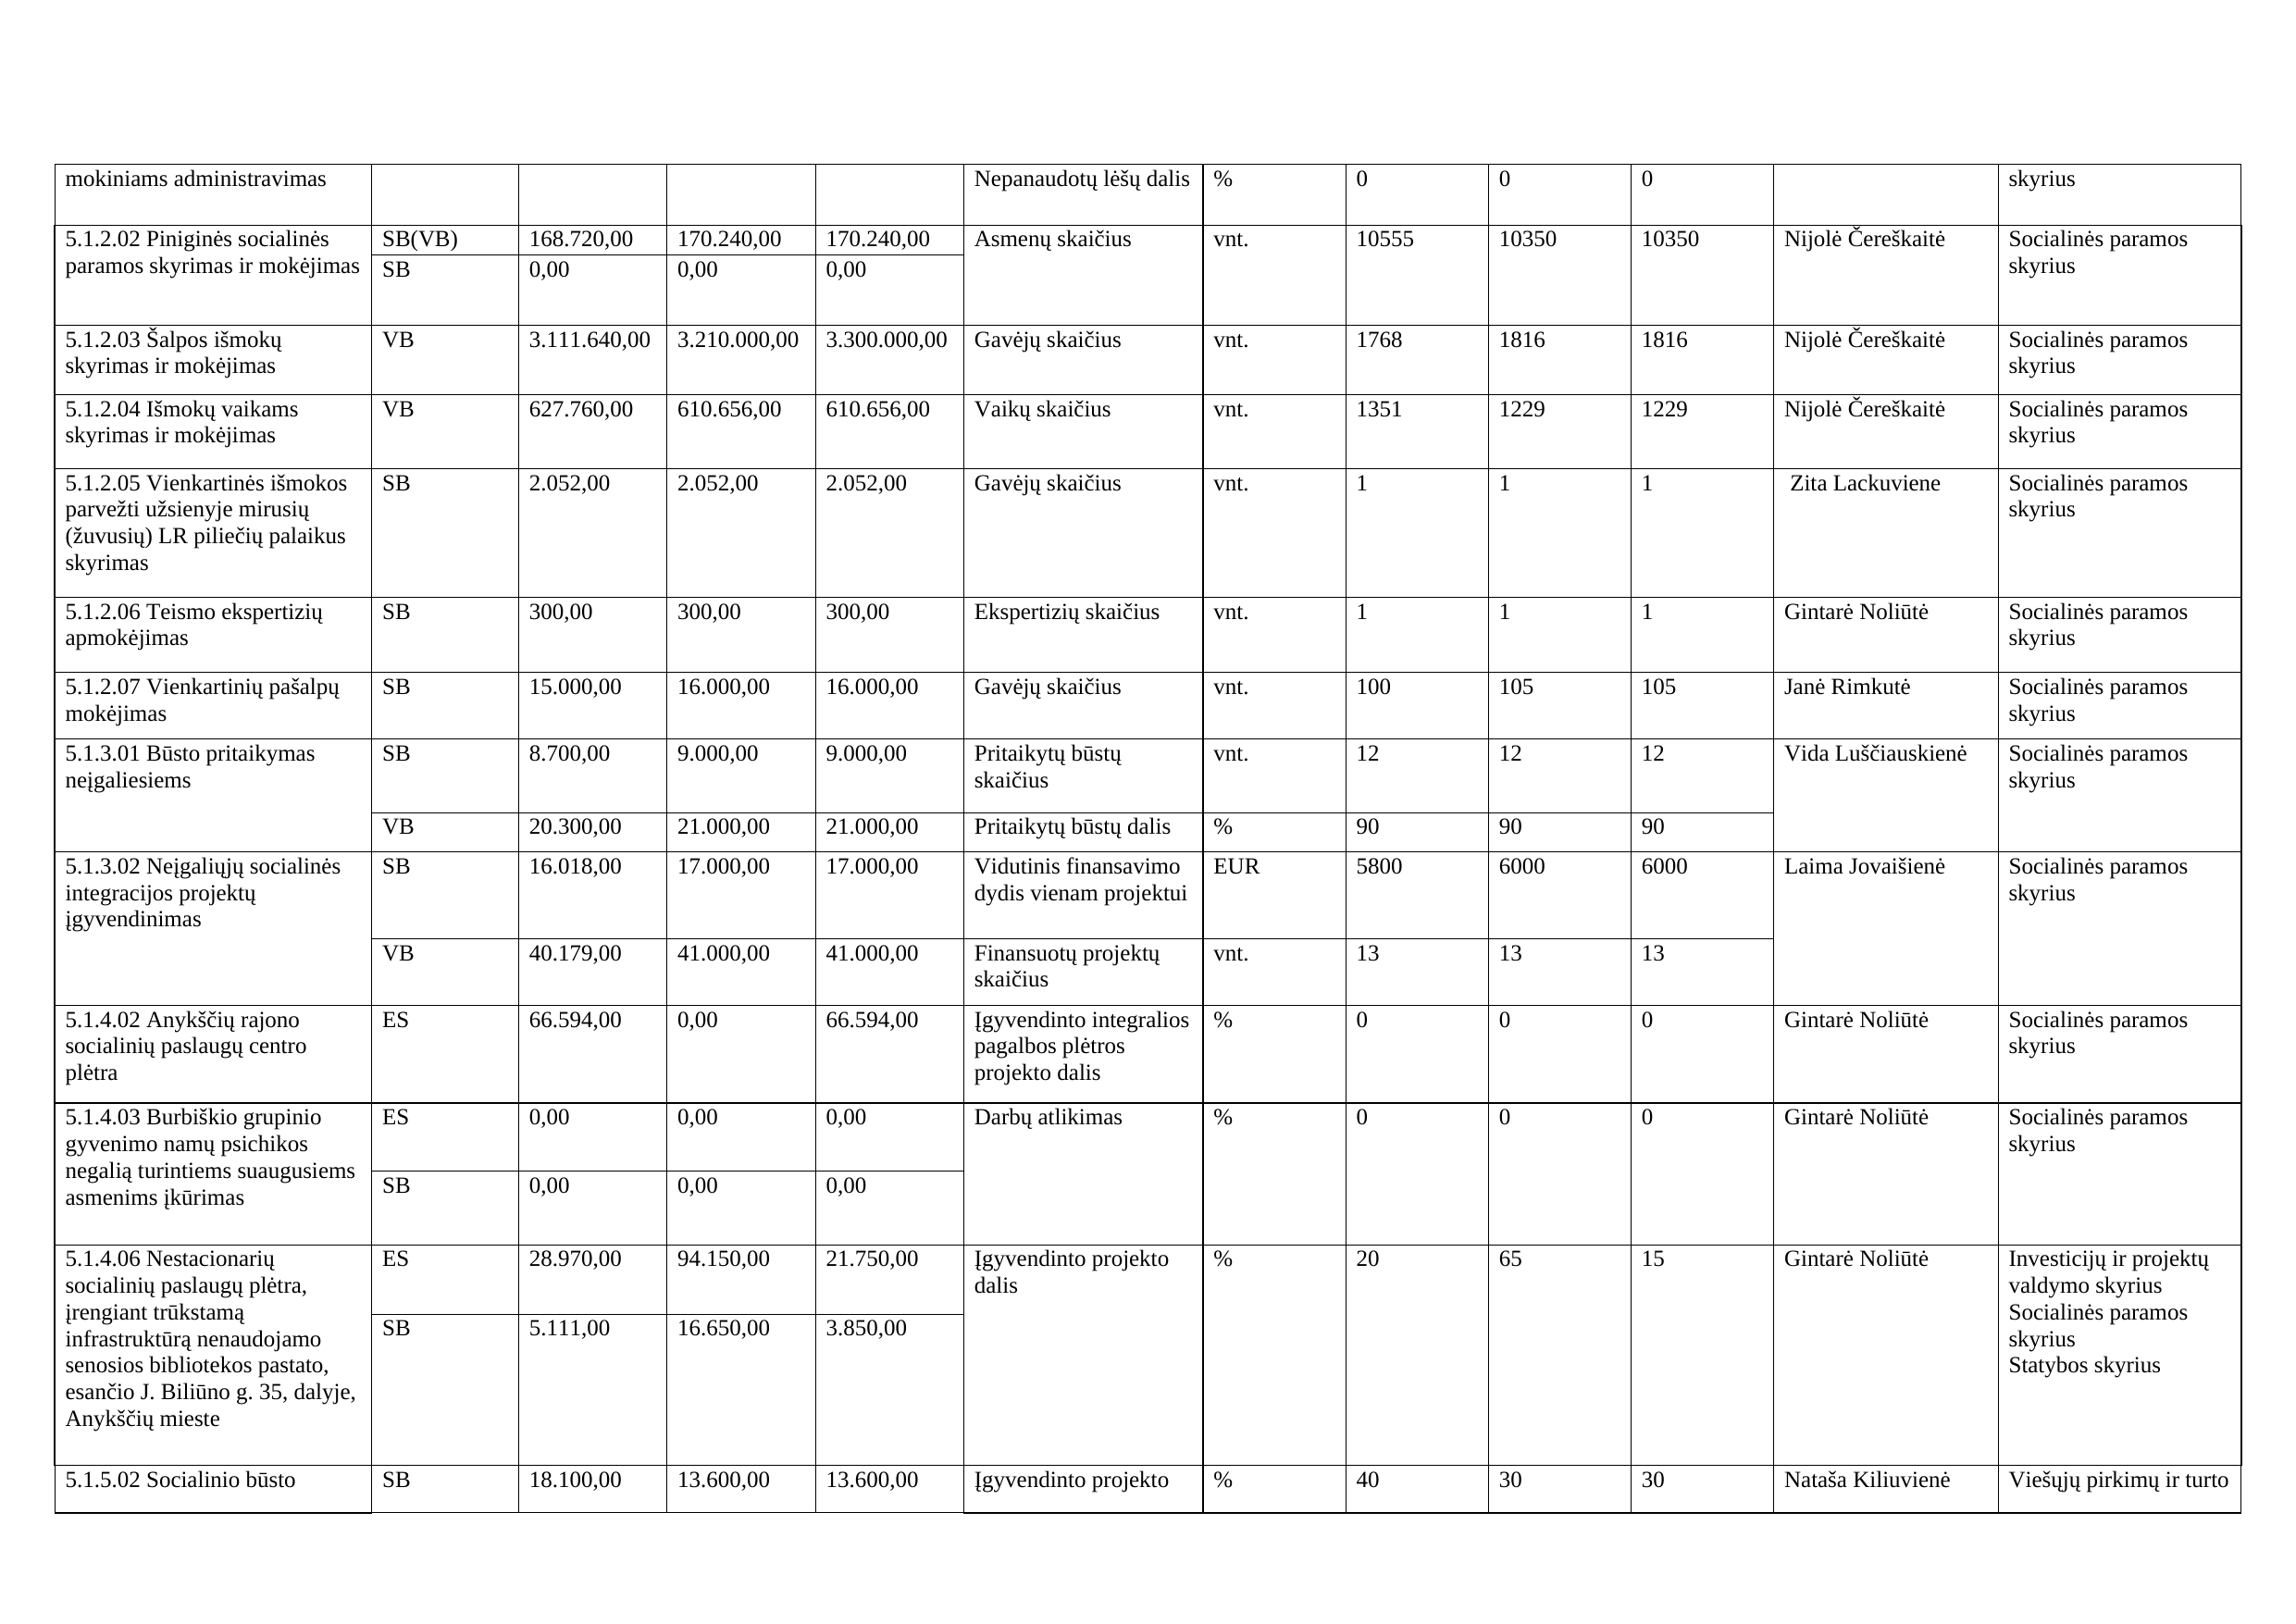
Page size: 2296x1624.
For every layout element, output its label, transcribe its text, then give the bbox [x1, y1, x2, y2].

table_cell 0 [1347, 1104, 1488, 1244]
table_cell vnt. [1204, 598, 1346, 672]
table_cell Gavėjų skaičius [964, 469, 1202, 597]
table_cell 3.850,00 [816, 1315, 963, 1465]
table_cell 12 [1347, 739, 1488, 812]
table_cell 5.1.2.06 Teismo ekspertizių apmokėjimas [56, 598, 371, 672]
table_cell VB [372, 326, 518, 394]
table_cell 90 [1347, 813, 1488, 851]
table_cell Nijolė Čereškaitė [1774, 326, 1998, 394]
table_cell SB [372, 598, 518, 672]
table_cell 5.111,00 [519, 1315, 666, 1465]
table_cell vnt. [1204, 939, 1346, 1005]
table_cell 610.656,00 [816, 395, 963, 468]
table_cell Janė Rimkutė [1774, 673, 1998, 738]
table_cell 0,00 [519, 1104, 666, 1171]
table_cell [1774, 165, 1998, 224]
table_cell Įgyvendinto projekto [964, 1466, 1202, 1512]
table_cell 6000 [1632, 852, 1773, 938]
table_cell 300,00 [667, 598, 815, 672]
table_cell 2.052,00 [519, 469, 666, 597]
table_cell vnt. [1204, 226, 1346, 325]
table_cell % [1204, 1246, 1346, 1465]
table_cell 0,00 [816, 1104, 963, 1171]
table_cell 5.1.2.02 Piniginės socialinės paramos skyrimas ir mokėjimas [56, 226, 371, 325]
table_cell Gavėjų skaičius [964, 673, 1202, 738]
table_cell 1 [1347, 598, 1488, 672]
table_cell [372, 165, 518, 224]
table_cell SB [372, 469, 518, 597]
table_cell SB [372, 1466, 518, 1512]
table_cell 627.760,00 [519, 395, 666, 468]
table_cell 0 [1632, 165, 1773, 224]
table_cell 10555 [1347, 226, 1488, 325]
table_cell Asmenų skaičius [964, 226, 1202, 325]
table_cell 66.594,00 [519, 1006, 666, 1102]
table_cell [816, 165, 963, 224]
table_cell 5.1.2.07 Vienkartinių pašalpų mokėjimas [56, 673, 371, 738]
table_cell 0,00 [816, 1172, 963, 1244]
table_cell 5.1.2.05 Vienkartinės išmokos parvežti užsienyje mirusių (žuvusių) LR piliečių palaikus skyrimas [56, 469, 371, 597]
table_cell VB [372, 813, 518, 851]
table_cell vnt. [1204, 326, 1346, 394]
table_cell 6000 [1489, 852, 1631, 938]
table_cell 3.111.640,00 [519, 326, 666, 394]
table_cell Finansuotų projektų skaičius [964, 939, 1202, 1005]
table_cell 3.300.000,00 [816, 326, 963, 394]
table_cell 13 [1632, 939, 1773, 1005]
table_cell Nepanaudotų lėšų dalis [964, 165, 1202, 224]
table_cell 105 [1489, 673, 1631, 738]
table_cell Laima Jovaišienė [1774, 852, 1998, 1005]
table_cell Vida Luščiauskienė [1774, 739, 1998, 851]
table_cell 5800 [1347, 852, 1488, 938]
table_cell SB [372, 1172, 518, 1244]
table_cell SB [372, 739, 518, 812]
table_cell 13 [1347, 939, 1488, 1005]
table_cell 15.000,00 [519, 673, 666, 738]
table_cell 20 [1347, 1246, 1488, 1465]
table_cell 610.656,00 [667, 395, 815, 468]
table_cell 40 [1347, 1466, 1488, 1512]
table_cell 0 [1489, 165, 1631, 224]
table_cell 1 [1632, 598, 1773, 672]
table_cell 2.052,00 [667, 469, 815, 597]
table_cell 94.150,00 [667, 1246, 815, 1313]
table_cell 105 [1632, 673, 1773, 738]
table_cell 0 [1347, 1006, 1488, 1102]
table_cell % [1204, 813, 1346, 851]
table_cell 0,00 [667, 255, 815, 325]
table_cell 16.000,00 [816, 673, 963, 738]
table_cell 1 [1347, 469, 1488, 597]
table_cell Gintarė Noliūtė [1774, 598, 1998, 672]
table_cell 0,00 [667, 1172, 815, 1244]
table_cell SB [372, 852, 518, 938]
table_cell Socialinės paramos skyrius [1999, 1104, 2240, 1244]
table_cell 170.240,00 [816, 226, 963, 254]
table_cell 41.000,00 [667, 939, 815, 1005]
table_cell 13 [1489, 939, 1631, 1005]
table_cell ES [372, 1006, 518, 1102]
table_cell 1229 [1632, 395, 1773, 468]
table_cell 0 [1347, 165, 1488, 224]
table_cell EUR [1204, 852, 1346, 938]
table_cell VB [372, 395, 518, 468]
table_cell 0 [1632, 1006, 1773, 1102]
table_cell % [1204, 1006, 1346, 1102]
table_cell ES [372, 1246, 518, 1313]
table_cell 12 [1632, 739, 1773, 812]
table_cell Socialinės paramos skyrius [1999, 598, 2240, 672]
table_cell % [1204, 1466, 1346, 1512]
table_cell 17.000,00 [667, 852, 815, 938]
table_cell Socialinės paramos skyrius [1999, 326, 2240, 394]
table_cell SB [372, 255, 518, 325]
table_cell Gintarė Noliūtė [1774, 1246, 1998, 1465]
table_cell 100 [1347, 673, 1488, 738]
table_cell 10350 [1632, 226, 1773, 325]
table_cell 9.000,00 [816, 739, 963, 812]
table_cell Pritaikytų būstų dalis [964, 813, 1202, 851]
table_cell Viešųjų pirkimų ir turto [1999, 1466, 2240, 1512]
table_cell 21.000,00 [667, 813, 815, 851]
table_cell 5.1.3.01 Būsto pritaikymas neįgaliesiems [56, 739, 371, 851]
table_cell 90 [1632, 813, 1773, 851]
table_cell 1768 [1347, 326, 1488, 394]
table_cell 8.700,00 [519, 739, 666, 812]
table_cell 1229 [1489, 395, 1631, 468]
table_cell 21.750,00 [816, 1246, 963, 1313]
table_cell Socialinės paramos skyrius [1999, 673, 2240, 738]
table_cell 41.000,00 [816, 939, 963, 1005]
table_cell 13.600,00 [667, 1466, 815, 1512]
table_cell Investicijų ir projektų valdymo skyrius Socialinės paramos skyrius Statybos skyrius [1999, 1246, 2240, 1465]
table_cell Socialinės paramos skyrius [1999, 1006, 2240, 1102]
table_cell 5.1.4.03 Burbiškio grupinio gyvenimo namų psichikos negalią turintiems suaugusiems asmenims įkūrimas [56, 1104, 371, 1244]
table_cell 40.179,00 [519, 939, 666, 1005]
table_cell Gintarė Noliūtė [1774, 1006, 1998, 1102]
table_cell Nijolė Čereškaitė [1774, 226, 1998, 325]
table_cell Darbų atlikimas [964, 1104, 1202, 1244]
table_cell Vidutinis finansavimo dydis vienam projektui [964, 852, 1202, 938]
table_cell Vaikų skaičius [964, 395, 1202, 468]
table_cell vnt. [1204, 469, 1346, 597]
table_cell Ekspertizių skaičius [964, 598, 1202, 672]
table_cell 170.240,00 [667, 226, 815, 254]
table_cell 168.720,00 [519, 226, 666, 254]
table_cell 300,00 [816, 598, 963, 672]
table_cell 30 [1489, 1466, 1631, 1512]
table_cell [519, 165, 666, 224]
table_cell 5.1.2.03 Šalpos išmokų skyrimas ir mokėjimas [56, 326, 371, 394]
table_cell 28.970,00 [519, 1246, 666, 1313]
table_cell vnt. [1204, 395, 1346, 468]
table_cell Socialinės paramos skyrius [1999, 395, 2240, 468]
table_cell 30 [1632, 1466, 1773, 1512]
table_cell 17.000,00 [816, 852, 963, 938]
table_cell Socialinės paramos skyrius [1999, 739, 2240, 851]
table_cell 90 [1489, 813, 1631, 851]
table_cell Įgyvendinto projekto dalis [964, 1246, 1202, 1465]
table_cell 1 [1632, 469, 1773, 597]
table_cell Nataša Kiliuvienė [1774, 1466, 1998, 1512]
table_cell 66.594,00 [816, 1006, 963, 1102]
table_cell 18.100,00 [519, 1466, 666, 1512]
table_cell VB [372, 939, 518, 1005]
table_cell 1 [1489, 469, 1631, 597]
table_cell mokiniams administravimas [56, 165, 371, 224]
table_cell vnt. [1204, 739, 1346, 812]
table_cell 16.650,00 [667, 1315, 815, 1465]
table_cell 15 [1632, 1246, 1773, 1465]
table_cell 3.210.000,00 [667, 326, 815, 394]
table_cell SB [372, 1315, 518, 1465]
table_cell Socialinės paramos skyrius [1999, 852, 2240, 1005]
table_cell 9.000,00 [667, 739, 815, 812]
table_cell 1 [1489, 598, 1631, 672]
table_cell Pritaikytų būstų skaičius [964, 739, 1202, 812]
table_cell 0,00 [519, 255, 666, 325]
table_cell 1816 [1489, 326, 1631, 394]
table_cell 0 [1489, 1006, 1631, 1102]
table_cell 10350 [1489, 226, 1631, 325]
table_cell Socialinės paramos skyrius [1999, 226, 2240, 325]
table_cell 0 [1632, 1104, 1773, 1244]
table_cell 5.1.3.02 Neįgaliųjų socialinės integracijos projektų įgyvendinimas [56, 852, 371, 1005]
table_cell Zita Lackuviene [1774, 469, 1998, 597]
table_cell 0,00 [519, 1172, 666, 1244]
table_cell 16.000,00 [667, 673, 815, 738]
table_cell 5.1.5.02 Socialinio būsto [56, 1466, 371, 1512]
table_cell SB [372, 673, 518, 738]
table_cell 2.052,00 [816, 469, 963, 597]
table_cell Gavėjų skaičius [964, 326, 1202, 394]
table_cell vnt. [1204, 673, 1346, 738]
table_cell ES [372, 1104, 518, 1171]
table_cell 1351 [1347, 395, 1488, 468]
table_cell 12 [1489, 739, 1631, 812]
table_cell Nijolė Čereškaitė [1774, 395, 1998, 468]
table_cell 21.000,00 [816, 813, 963, 851]
table_cell 0,00 [816, 255, 963, 325]
table_cell 300,00 [519, 598, 666, 672]
table_cell 13.600,00 [816, 1466, 963, 1512]
table_cell SB(VB) [372, 226, 518, 254]
table_cell 0,00 [667, 1104, 815, 1171]
table_cell 5.1.4.02 Anykščių rajono socialinių paslaugų centro plėtra [56, 1006, 371, 1102]
table_cell 0,00 [667, 1006, 815, 1102]
table_cell 16.018,00 [519, 852, 666, 938]
table_cell 5.1.2.04 Išmokų vaikams skyrimas ir mokėjimas [56, 395, 371, 468]
table_cell Įgyvendinto integralios pagalbos plėtros projekto dalis [964, 1006, 1202, 1102]
table_cell 20.300,00 [519, 813, 666, 851]
table_cell 1816 [1632, 326, 1773, 394]
table_cell Socialinės paramos skyrius [1999, 469, 2240, 597]
table_cell skyrius [1999, 165, 2240, 224]
table_cell 65 [1489, 1246, 1631, 1465]
table_cell % [1204, 165, 1346, 224]
table_cell 0 [1489, 1104, 1631, 1244]
table_cell Gintarė Noliūtė [1774, 1104, 1998, 1244]
table_cell [667, 165, 815, 224]
table_cell % [1204, 1104, 1346, 1244]
table_cell 5.1.4.06 Nestacionarių socialinių paslaugų plėtra, įrengiant trūkstamą infrastruktūrą nenaudojamo senosios bibliotekos pastato, esančio J. Biliūno g. 35, dalyje, Anykščių mieste [56, 1246, 371, 1465]
